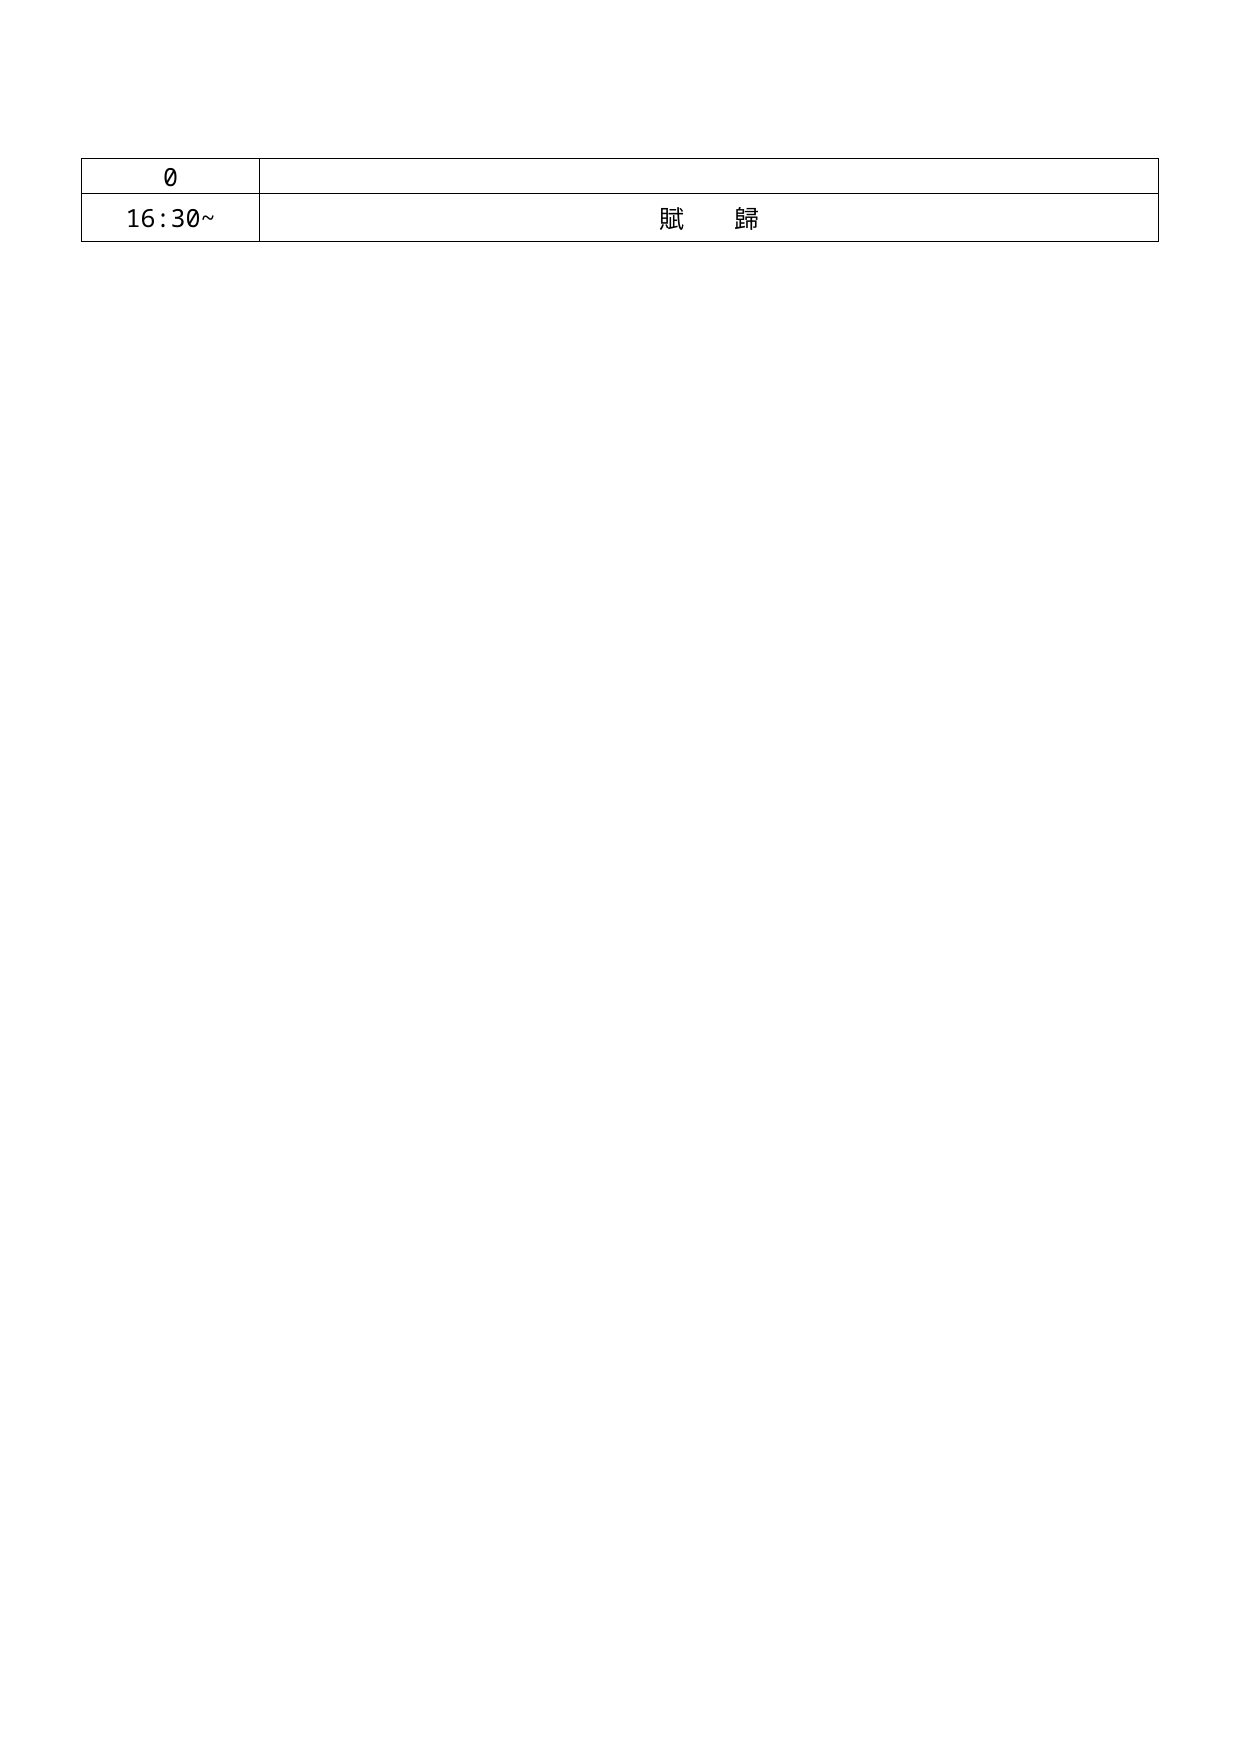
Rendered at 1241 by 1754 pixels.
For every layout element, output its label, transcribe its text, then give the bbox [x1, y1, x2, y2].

table_cell [260, 159, 1158, 193]
table_cell 16:30~ [82, 194, 259, 241]
table_cell 賦 歸 [260, 194, 1158, 241]
table_cell 0 [82, 159, 259, 193]
